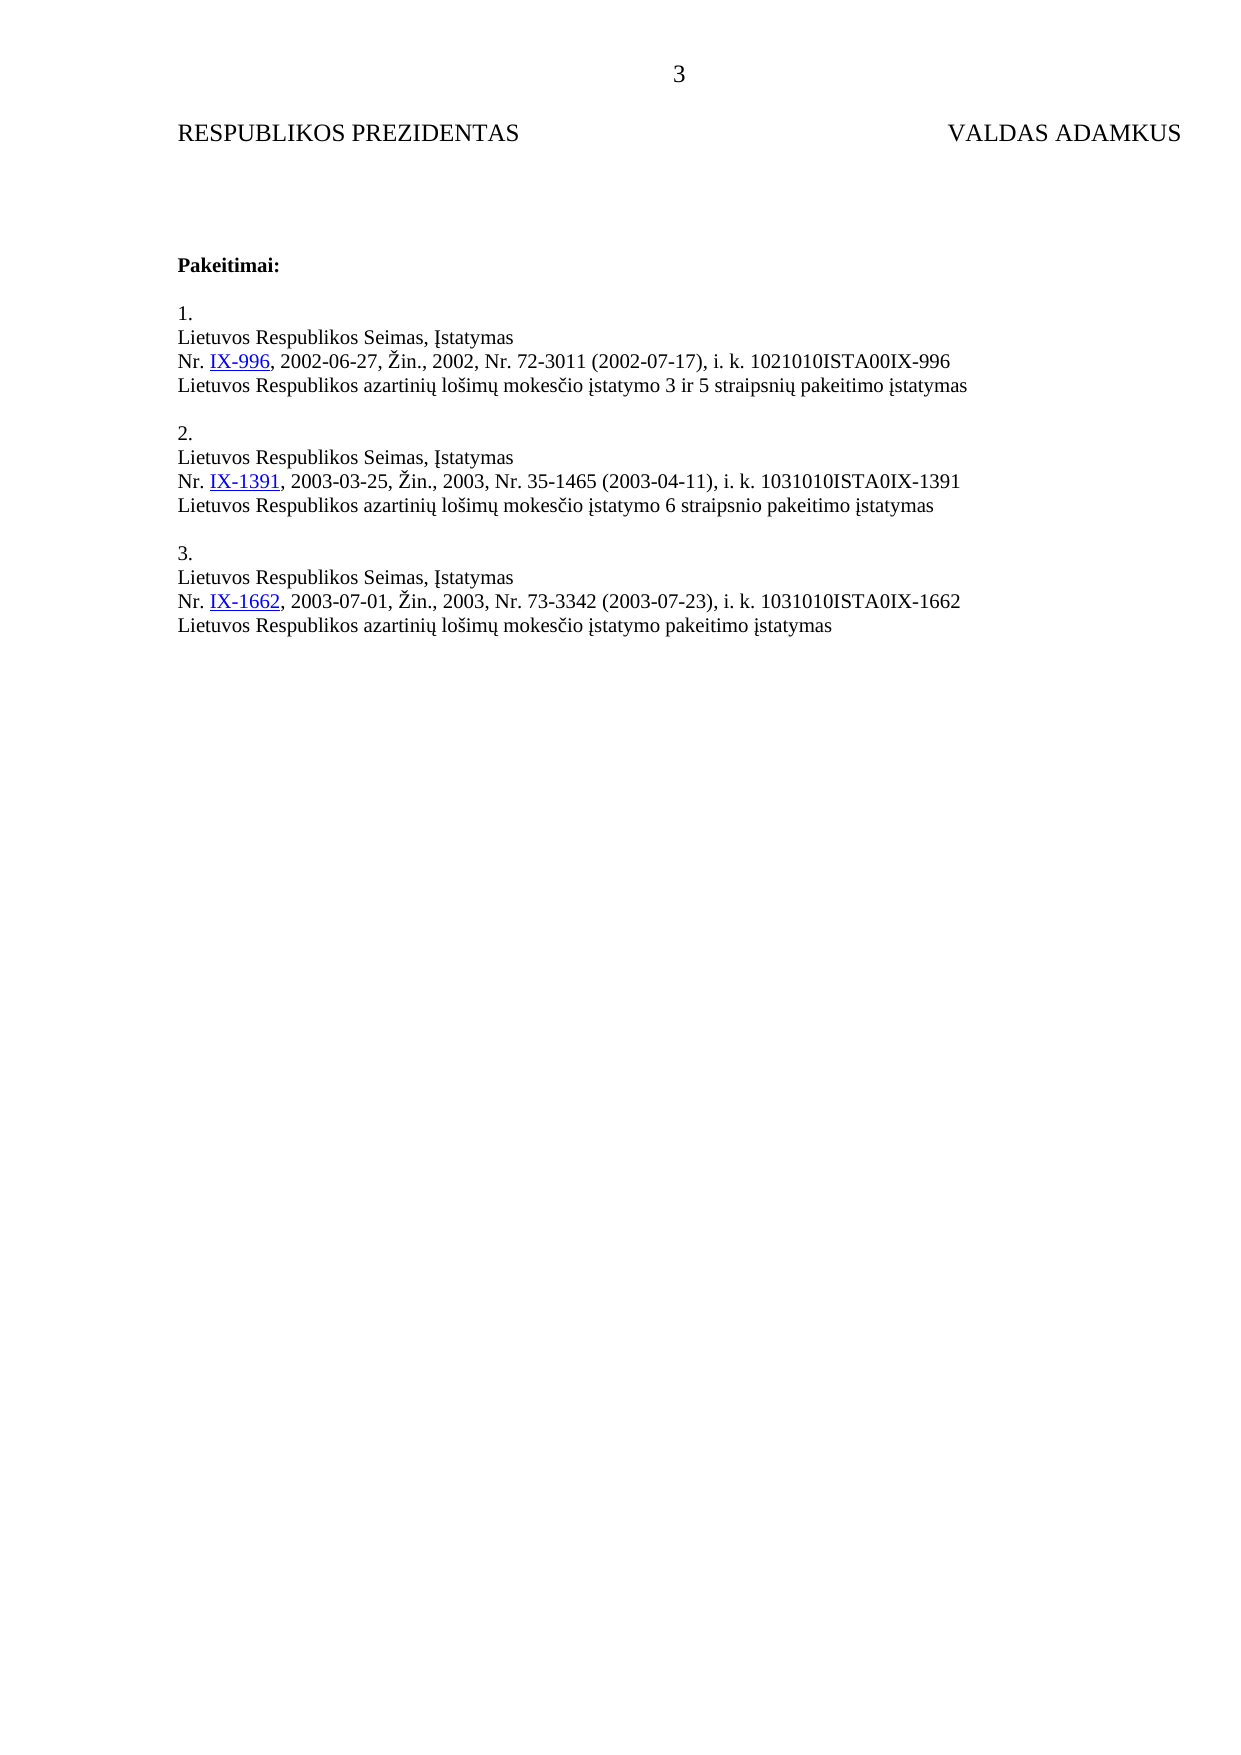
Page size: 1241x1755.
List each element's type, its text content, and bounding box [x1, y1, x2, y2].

text Lietuvos Respublikos azartinių lošimų mokesčio įstatymo pakeitimo įstatymas [177, 613, 1181, 637]
text Nr. IX-1662, 2003-07-01, Žin., 2003, Nr. 73-3342 (2003-07-23), i. k. 1031010ISTA0IX-1662 [177, 589, 1181, 613]
text RESPUBLIKOS PREZIDENTAS VALDAS ADAMKUS [177, 118, 1181, 147]
text Lietuvos Respublikos Seimas, Įstatymas [177, 445, 1181, 469]
text 1. [177, 301, 1181, 325]
text Pakeitimai: [177, 252, 1181, 277]
text Nr. IX-1391, 2003-03-25, Žin., 2003, Nr. 35-1465 (2003-04-11), i. k. 1031010ISTA0IX-1391 [177, 469, 1181, 493]
text Lietuvos Respublikos Seimas, Įstatymas [177, 325, 1181, 349]
text 3. [177, 541, 1181, 565]
text Nr. IX-996, 2002-06-27, Žin., 2002, Nr. 72-3011 (2002-07-17), i. k. 1021010ISTA00IX-996 [177, 349, 1181, 373]
text Lietuvos Respublikos azartinių lošimų mokesčio įstatymo 6 straipsnio pakeitimo įstatymas [177, 493, 1181, 517]
text Lietuvos Respublikos Seimas, Įstatymas [177, 565, 1181, 589]
text Lietuvos Respublikos azartinių lošimų mokesčio įstatymo 3 ir 5 straipsnių pakeitimo įstatymas [177, 373, 1181, 397]
text 2. [177, 421, 1181, 445]
